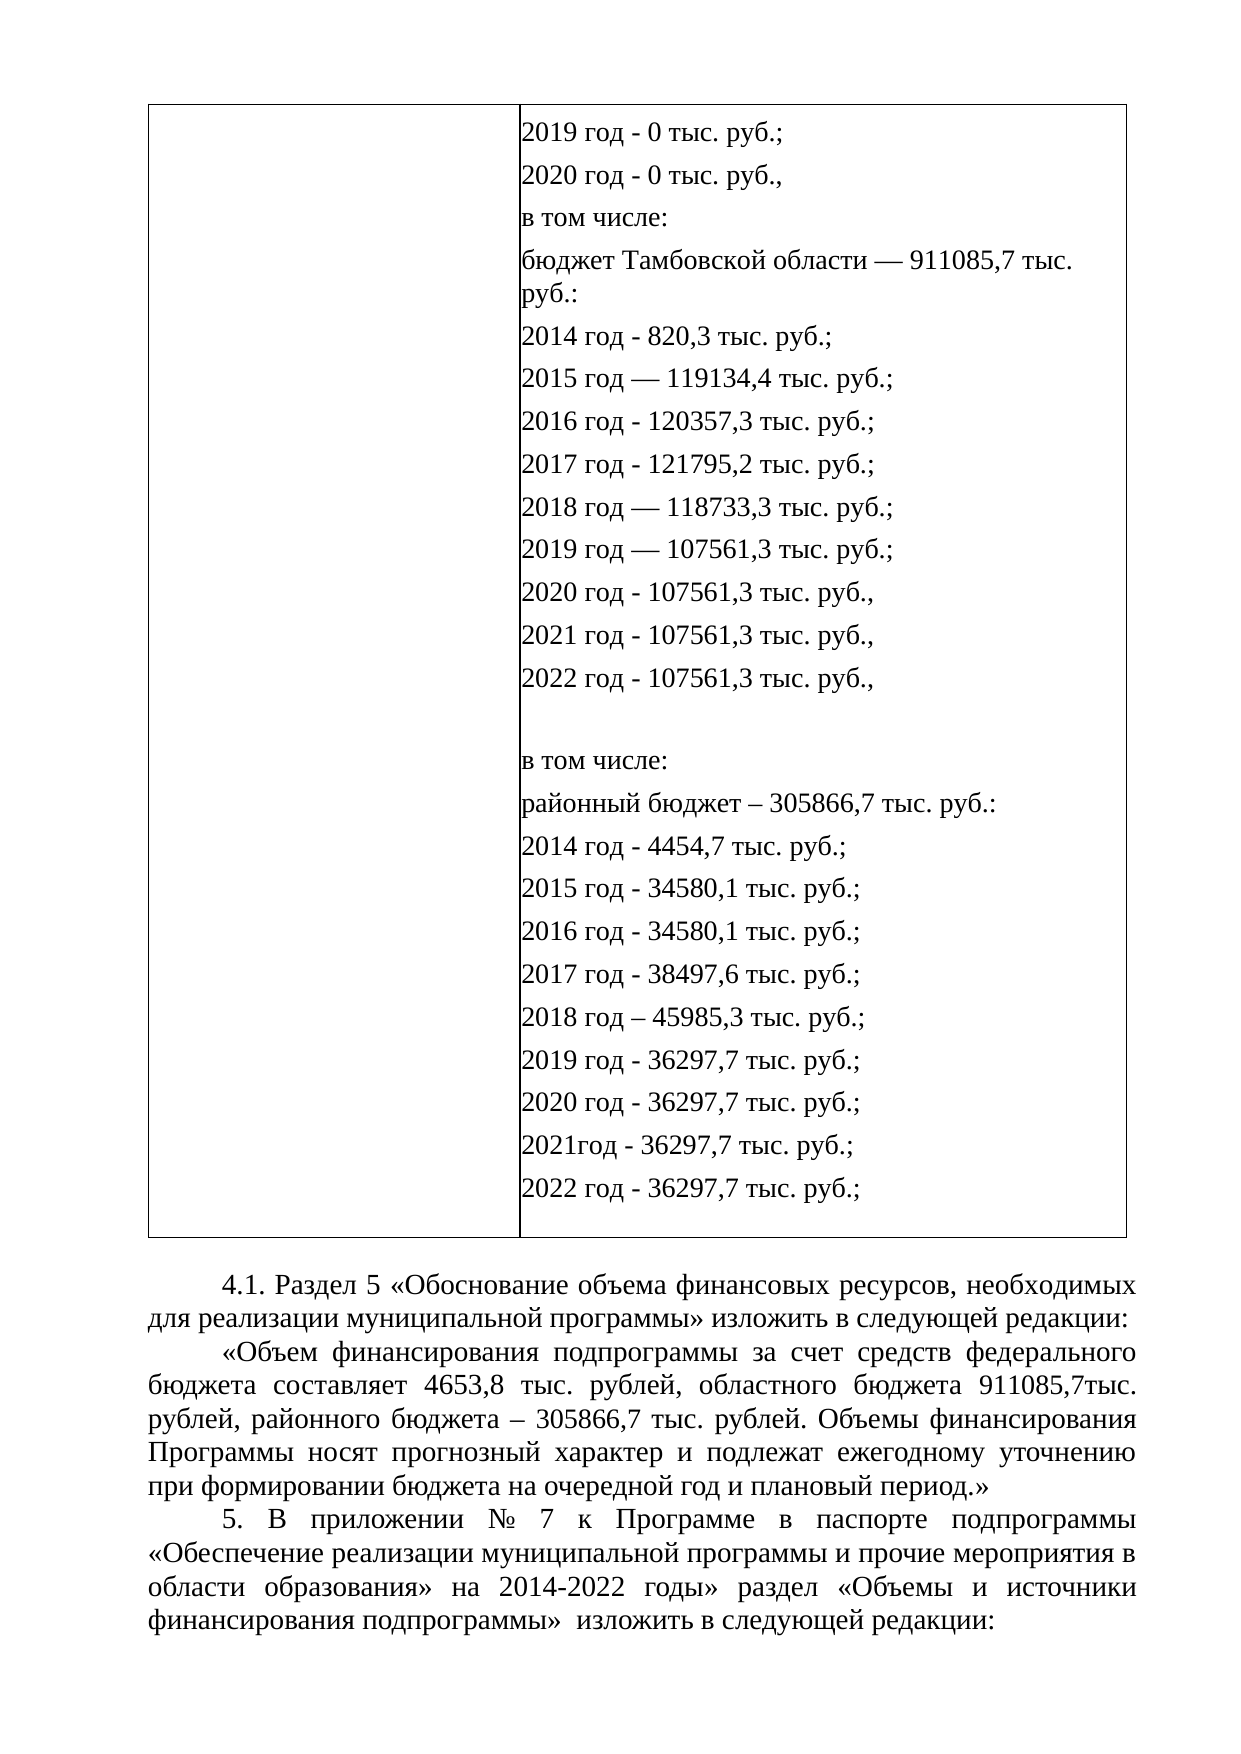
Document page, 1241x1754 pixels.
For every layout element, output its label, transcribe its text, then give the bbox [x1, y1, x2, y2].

text 4.1. Раздел 5 «Обоснование объема финансовых ресурсов, необходимых для реализации муниципальной программы» изложить в следующей редакции: [148, 1267, 1137, 1334]
text «Объем финансирования подпрограммы за счет средств федерального бюджета составляет 4653,8 тыс. рублей, областного бюджета 911085,7тыс. рублей, районного бюджета – 305866,7 тыс. рублей. Объемы финансирования Программы носят прогнозный характер и подлежат ежегодному уточнению при формировании бюджета на очередной год и плановый период.» [148, 1334, 1137, 1502]
text 5. В приложении № 7 к Программе в паспорте подпрограммы «Обеспечение реализации муниципальной программы и прочие мероприятия в области образования» на 2014-2022 годы» раздел «Объемы и источники финансирования подпрограммы» изложить в следующей редакции: [148, 1502, 1137, 1636]
table_header [149, 105, 519, 1237]
table_header 2019 год - 0 тыс. руб.; 2020 год - 0 тыс. руб., в том числе: бюджет Тамбовской области — 911085,7 тыс. руб.: 2014 год - 820,3 тыс. руб.; 2015 год — 119134,4 тыс. руб.; 2016 год - 120357,3 тыс. руб.; 2017 год - 121795,2 тыс. руб.; 2018 год — 118733,3 тыс. руб.; 2019 год — 107561,3 тыс. руб.; 2020 год - 107561,3 тыс. руб., 2021 год - 107561,3 тыс. руб., 2022 год - 107561,3 тыс. руб., в том числе: районный бюджет – 305866,7 тыс. руб.: 2014 год - 4454,7 тыс. руб.; 2015 год - 34580,1 тыс. руб.; 2016 год - 34580,1 тыс. руб.; 2017 год - 38497,6 тыс. руб.; 2018 год – 45985,3 тыс. руб.; 2019 год - 36297,7 тыс. руб.; 2020 год - 36297,7 тыс. руб.; 2021год - 36297,7 тыс. руб.; 2022 год - 36297,7 тыс. руб.; [521, 105, 1126, 1237]
